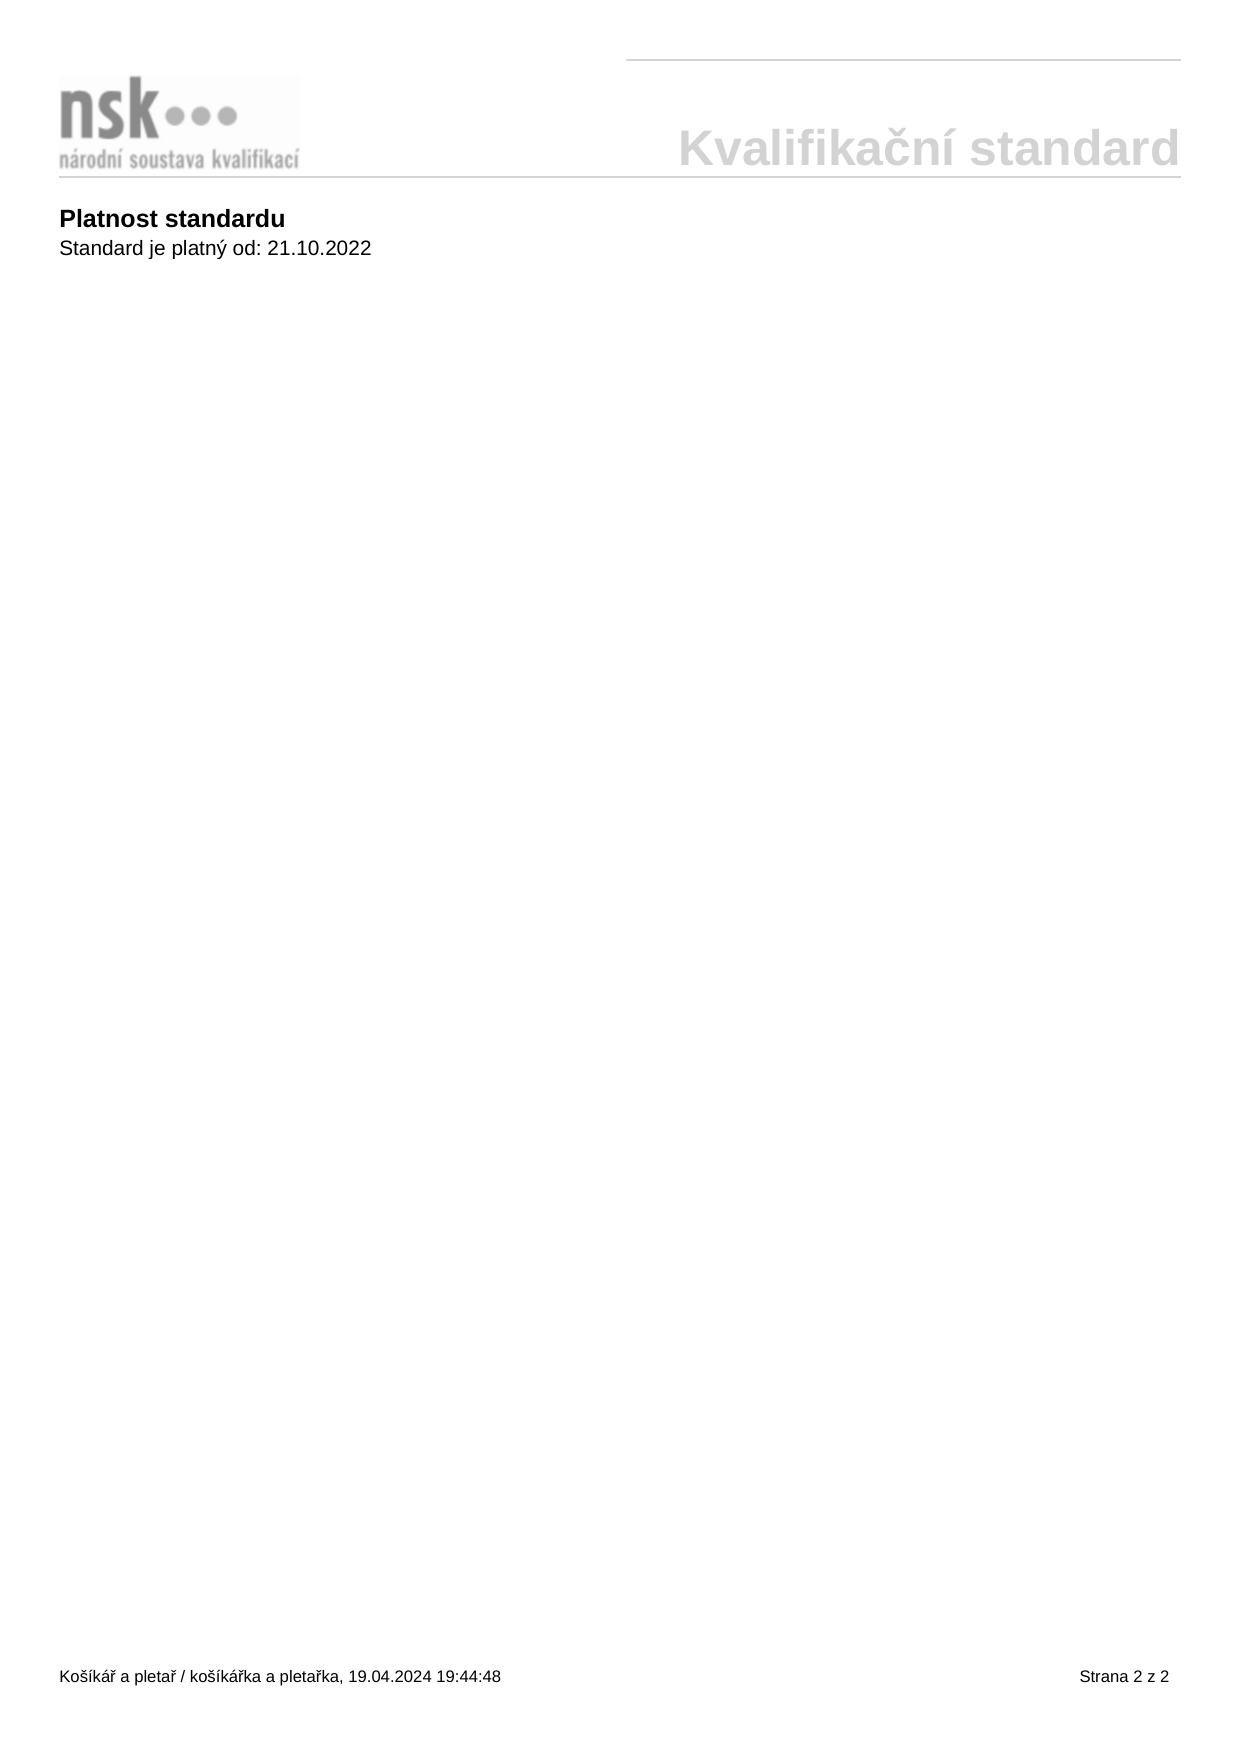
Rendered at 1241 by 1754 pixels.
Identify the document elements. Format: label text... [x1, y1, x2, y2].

table_cell [862, 259, 1093, 559]
table_cell [626, 194, 862, 200]
table_cell [620, 559, 626, 859]
picture [58, 59, 621, 171]
table_cell Strana 2 z 2 [862, 1658, 1169, 1694]
table_cell [1093, 859, 1169, 1159]
table_cell Platnost standardu [59, 200, 1181, 236]
table_cell [59, 559, 483, 859]
table_cell Standard je platný od: 21.10.2022 [59, 236, 1181, 259]
table_cell [862, 1159, 1093, 1409]
table_cell [1093, 194, 1169, 200]
table_cell [484, 859, 620, 1159]
table_cell [484, 194, 620, 200]
table_cell [1169, 1159, 1181, 1409]
table_cell [1093, 559, 1169, 859]
table_cell [484, 559, 620, 859]
table_cell [626, 859, 862, 1159]
table_cell [626, 1409, 862, 1658]
table_cell [1093, 1409, 1169, 1658]
table_cell [620, 859, 626, 1159]
table_cell [1169, 1409, 1181, 1658]
table_cell [59, 194, 483, 200]
table_cell [620, 1159, 626, 1409]
table_cell [1169, 1658, 1181, 1694]
table_cell [862, 194, 1093, 200]
table_cell [862, 559, 1093, 859]
table_cell [484, 259, 620, 559]
table_cell [59, 859, 483, 1159]
table_cell [484, 1159, 620, 1409]
table_cell [620, 1409, 626, 1658]
table_cell [1169, 559, 1181, 859]
table_cell [626, 259, 862, 559]
table_cell [1169, 259, 1181, 559]
table_cell [620, 259, 626, 559]
table_cell [1169, 194, 1181, 200]
table_cell [862, 859, 1093, 1159]
table_cell [59, 171, 483, 176]
table_cell [626, 1159, 862, 1409]
table_cell [59, 1409, 483, 1658]
table_cell [621, 59, 626, 170]
table_cell [484, 1409, 620, 1658]
table_cell [626, 559, 862, 859]
table_cell [484, 171, 620, 176]
table_cell [59, 178, 1181, 194]
table_cell [862, 1409, 1093, 1658]
table_cell [1093, 1159, 1169, 1409]
table_cell Košíkář a pletař / košíkářka a pletařka, 19.04.2024 19:44:48 [59, 1658, 862, 1694]
table_cell [59, 1159, 483, 1409]
table_cell [1093, 259, 1169, 559]
table_cell [59, 259, 483, 559]
table_cell [1169, 859, 1181, 1159]
table_cell Kvalifikační standard [626, 61, 1181, 176]
